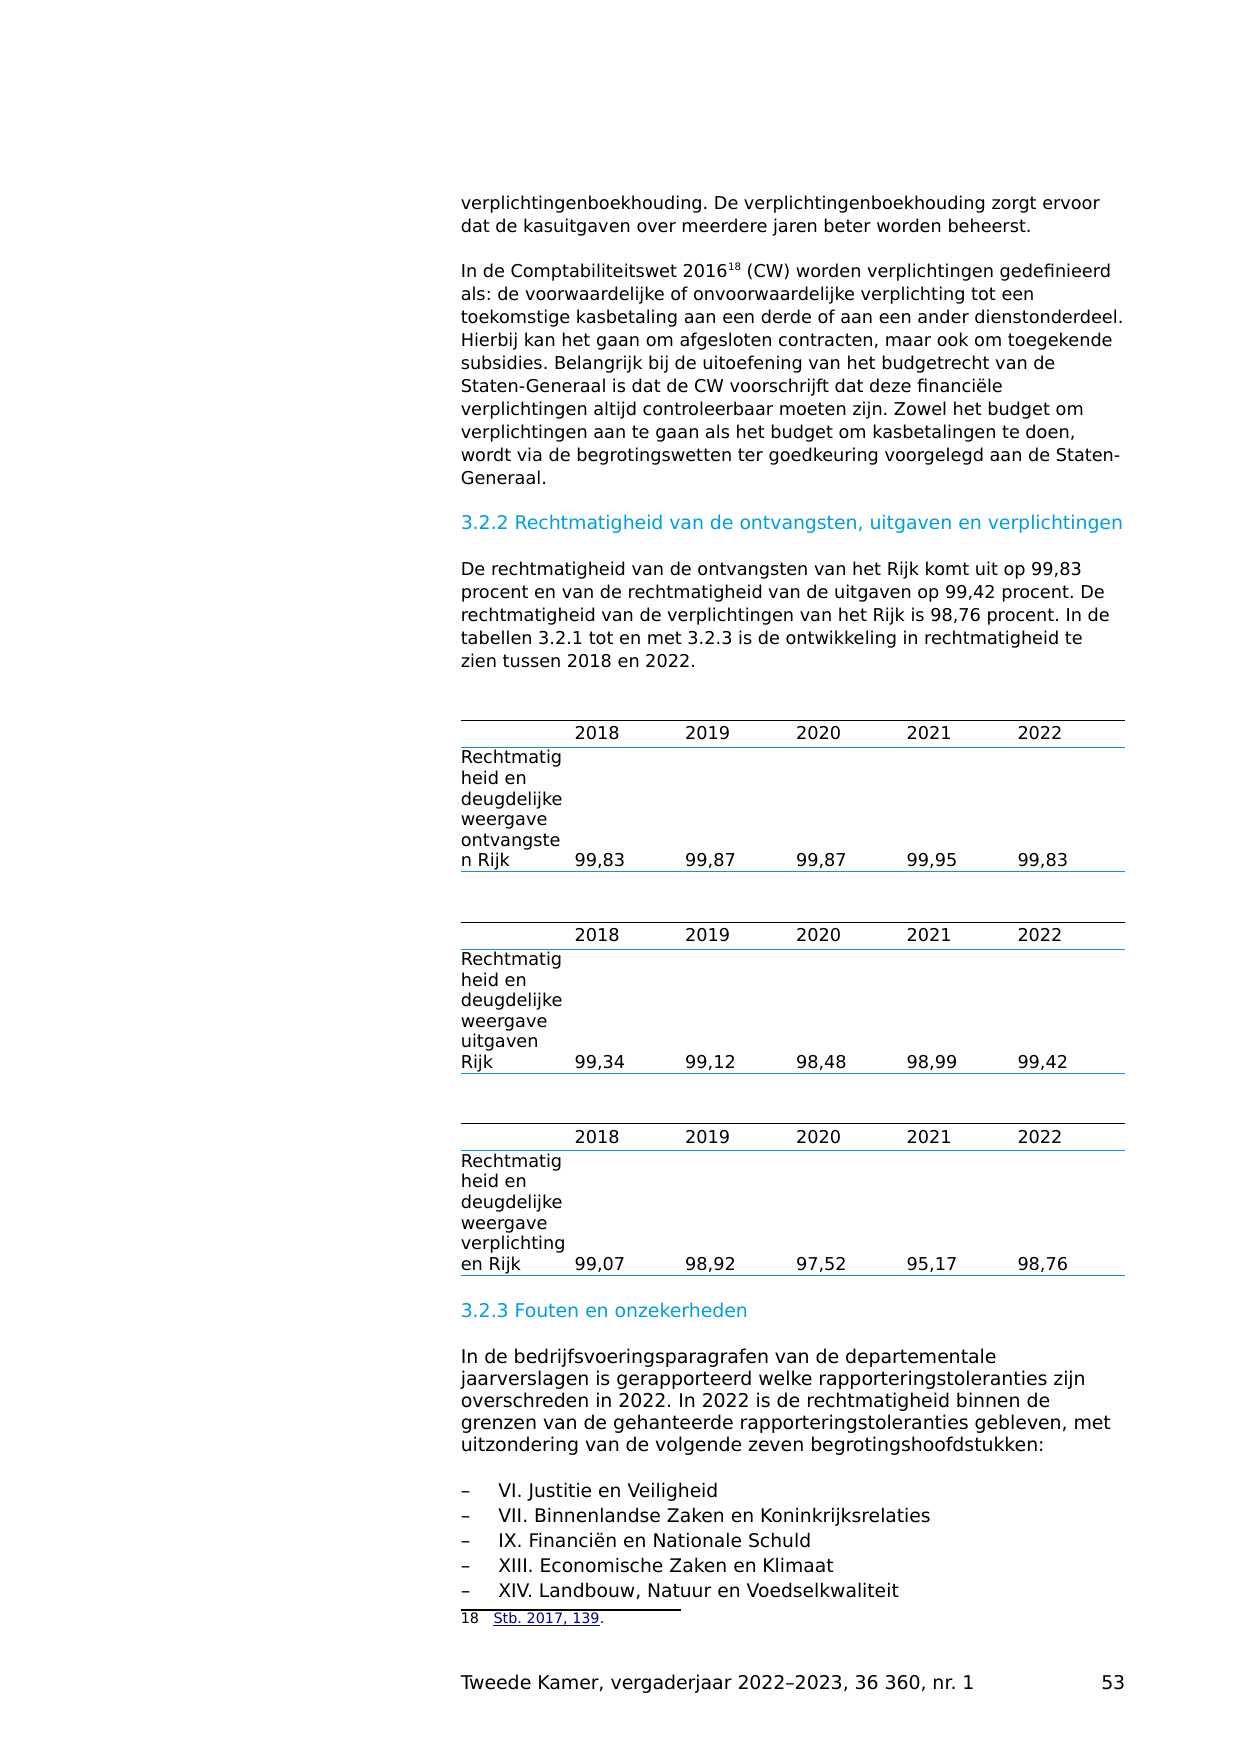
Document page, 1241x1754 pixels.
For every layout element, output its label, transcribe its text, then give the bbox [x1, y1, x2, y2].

table_cell [461, 721, 571, 747]
table_cell 99,34 [571, 950, 682, 1073]
table_cell 98,48 [793, 950, 903, 1073]
list IX. Financiën en Nationale Schuld [461, 1527, 1125, 1552]
table_cell 2020 [793, 923, 903, 948]
table_cell Rechtmatigheid en deugdelijke weergave verplichtingen Rijk [461, 1151, 571, 1274]
table_cell 2022 [1014, 923, 1125, 948]
table_cell 99,07 [571, 1151, 682, 1274]
table_header Tabel 3.2.1 Rechtmatigheid ontvangsten (in procenten) [461, 695, 1125, 720]
table_cell 99,87 [793, 748, 903, 871]
table_cell [461, 923, 571, 948]
list XIV. Landbouw, Natuur en Voedselkwaliteit [461, 1577, 1125, 1602]
list XIII. Economische Zaken en Klimaat [461, 1552, 1125, 1577]
table_cell 2018 [571, 1124, 682, 1150]
text In de bedrijfsvoeringsparagrafen van de departementale jaarverslagen is gerapporteerd welke rapporteringstoleranties zijn overschreden in 2022. In 2022 is de rechtmatigheid binnen de grenzen van de gehanteerde rapporteringstoleranties gebleven, met uitzondering van de volgende zeven begrotingshoofdstukken: [461, 1346, 1125, 1477]
table_cell 2021 [904, 721, 1014, 747]
table_cell Rechtmatigheid en deugdelijke weergave uitgaven Rijk [461, 950, 571, 1073]
table_cell 2018 [571, 721, 682, 747]
table_cell 2022 [1014, 721, 1125, 747]
table_cell 2020 [793, 1124, 903, 1150]
table_cell 2018 [571, 923, 682, 948]
table_cell 97,52 [793, 1151, 903, 1274]
title 3.2.3 Fouten en onzekerheden [461, 1300, 1125, 1322]
table_cell 99,95 [904, 748, 1014, 871]
list VI. Justitie en Veiligheid [461, 1477, 1125, 1502]
list VII. Binnenlandse Zaken en Koninkrijksrelaties [461, 1502, 1125, 1527]
table_cell 2020 [793, 721, 903, 747]
table_cell 2021 [904, 923, 1014, 948]
table_cell 99,83 [1014, 748, 1125, 871]
table_cell 98,99 [904, 950, 1014, 1073]
text verplichtingenboekhouding. De verplichtingenboekhouding zorgt ervoor dat de kasuitgaven over meerdere jaren beter worden beheerst. [461, 191, 1125, 237]
table_cell 99,42 [1014, 950, 1125, 1073]
text __Stb. 2017, 139. [461, 1610, 1125, 1627]
table_header Tabel 3.2.2 Rechtmatigheid uitgaven (in procenten) [461, 896, 1125, 921]
table_cell 2019 [682, 1124, 793, 1150]
table_cell 99,87 [682, 748, 793, 871]
table_cell 2021 [904, 1124, 1014, 1150]
table_cell 2022 [1014, 1124, 1125, 1150]
table_cell [461, 1124, 571, 1150]
table_cell Rechtmatigheid en deugdelijke weergave ontvangsten Rijk [461, 748, 571, 871]
text De rechtmatigheid van de ontvangsten van het Rijk komt uit op 99,83 procent en van de rechtmatigheid van de uitgaven op 99,42 procent. De rechtmatigheid van de verplichtingen van het Rijk is 98,76 procent. In de tabellen 3.2.1 tot en met 3.2.3 is de ontwikkeling in rechtmatigheid te zien tussen 2018 en 2022. [461, 557, 1125, 672]
text In de Comptabiliteitswet 2016 (CW) worden verplichtingen gedefinieerd als: de voorwaardelijke of onvoorwaardelijke verplichting tot een toekomstige kasbetaling aan een derde of aan een ander dienstonderdeel. Hierbij kan het gaan om afgesloten contracten, maar ook om toegekende subsidies. Belangrijk bij de uitoefening van het budgetrecht van de Staten-Generaal is dat de CW voorschrijft dat deze financiële verplichtingen altijd controleerbaar moeten zijn. Zowel het budget om verplichtingen aan te gaan als het budget om kasbetalingen te doen, wordt via de begrotingswetten ter goedkeuring voorgelegd aan de Staten-Generaal. [461, 259, 1125, 489]
title 3.2.2 Rechtmatigheid van de ontvangsten, uitgaven en verplichtingen [461, 512, 1125, 533]
table_cell 95,17 [904, 1151, 1014, 1274]
table_header Tabel 3.2.3 Rechtmatigheid verplichtingen (in procenten) [461, 1098, 1125, 1123]
table_cell 2019 [682, 923, 793, 948]
table_cell 99,83 [571, 748, 682, 871]
table_cell 99,12 [682, 950, 793, 1073]
table_cell 98,76 [1014, 1151, 1125, 1274]
table_cell 98,92 [682, 1151, 793, 1274]
table_cell 2019 [682, 721, 793, 747]
